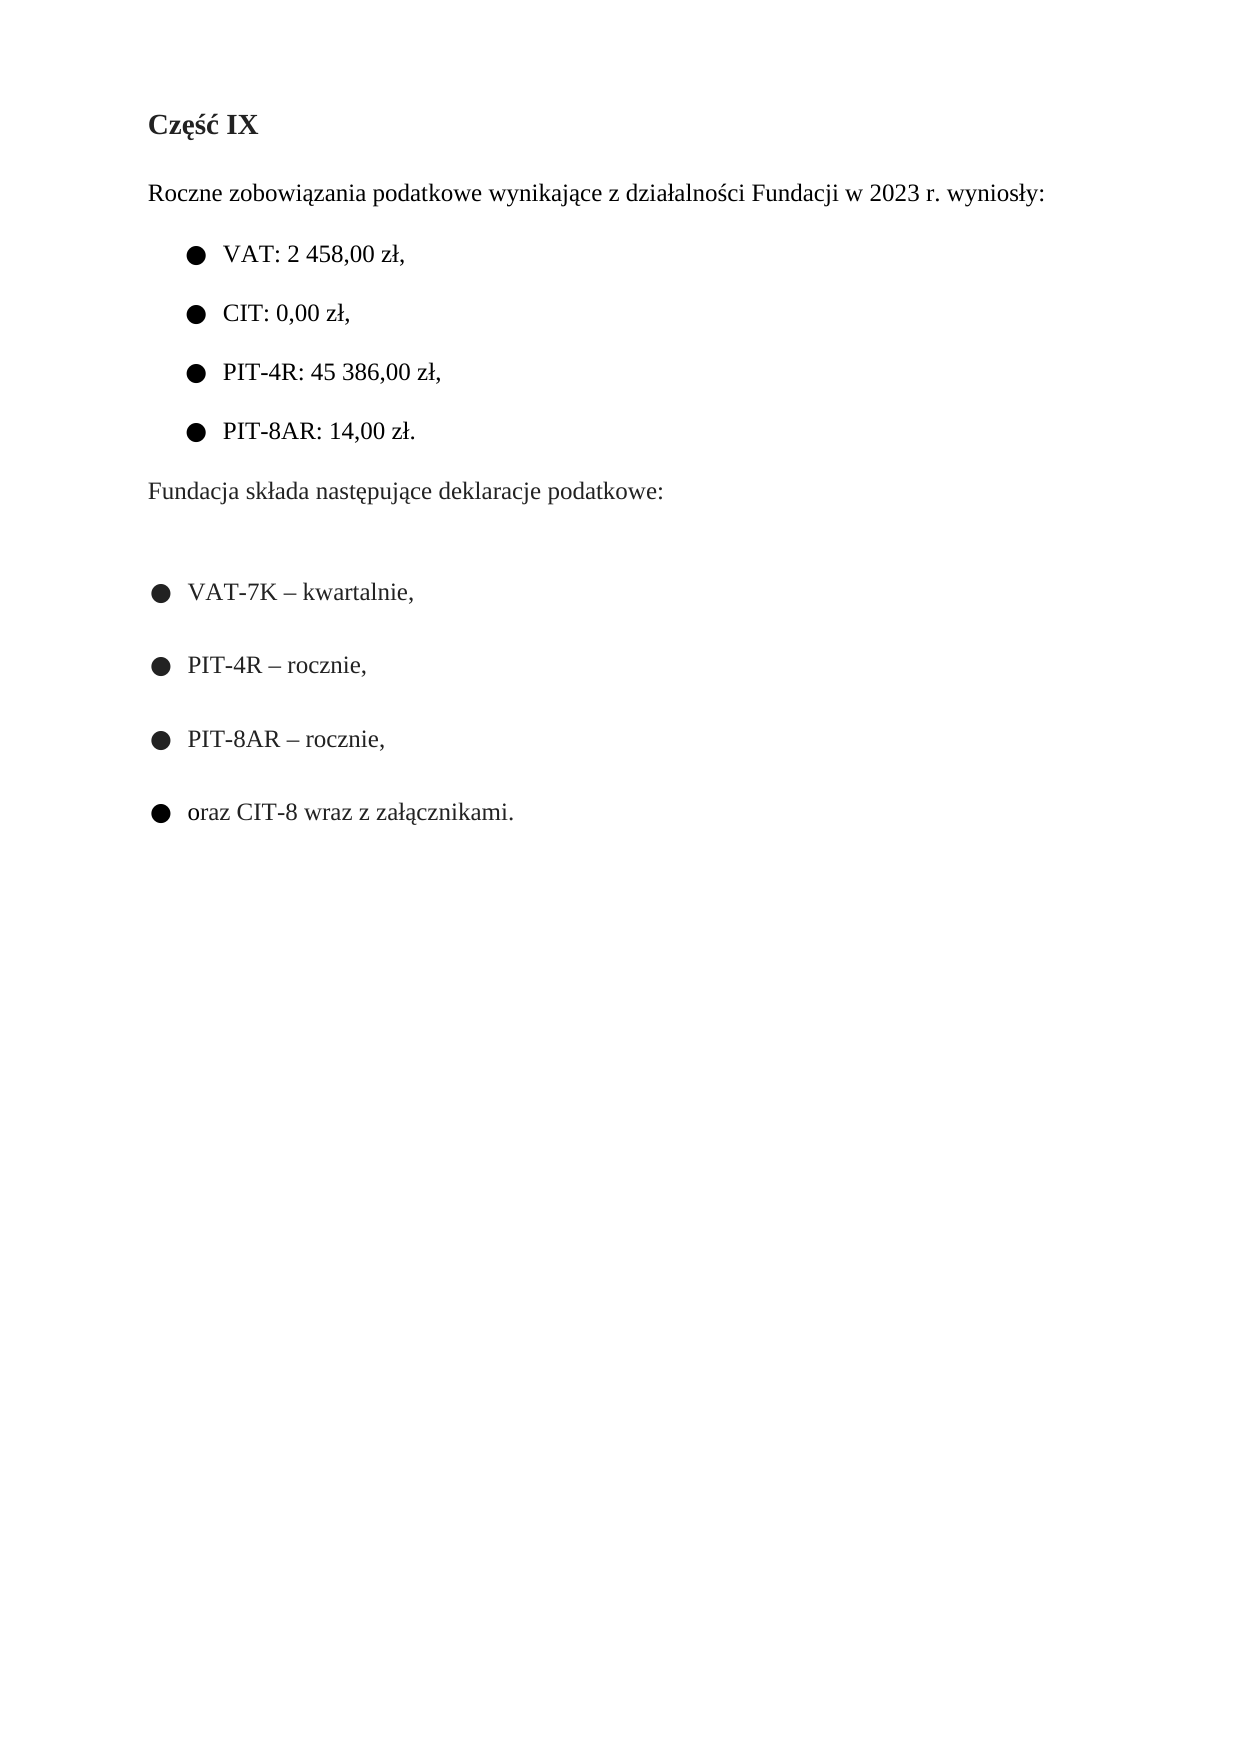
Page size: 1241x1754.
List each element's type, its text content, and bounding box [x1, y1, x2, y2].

list CIT: 0,00 zł, [185, 285, 1093, 336]
text Fundacja składa następujące deklaracje podatkowe: [148, 476, 1093, 544]
list PIT-8AR – rocznie, [150, 710, 1093, 762]
list PIT-4R: 45 386,00 zł, [185, 344, 1093, 395]
list VAT-7K – kwartalnie, [150, 563, 1093, 615]
text Część IX Roczne zobowiązania podatkowe wynikające z działalności Fundacji w 2023 r. wyniosły: [148, 74, 1093, 207]
list oraz CIT-8 wraz z załącznikami. [150, 784, 1093, 835]
list PIT-8AR: 14,00 zł. [185, 402, 1093, 454]
list PIT-4R – rocznie, [150, 637, 1093, 688]
list VAT: 2 458,00 zł, [185, 226, 1093, 277]
